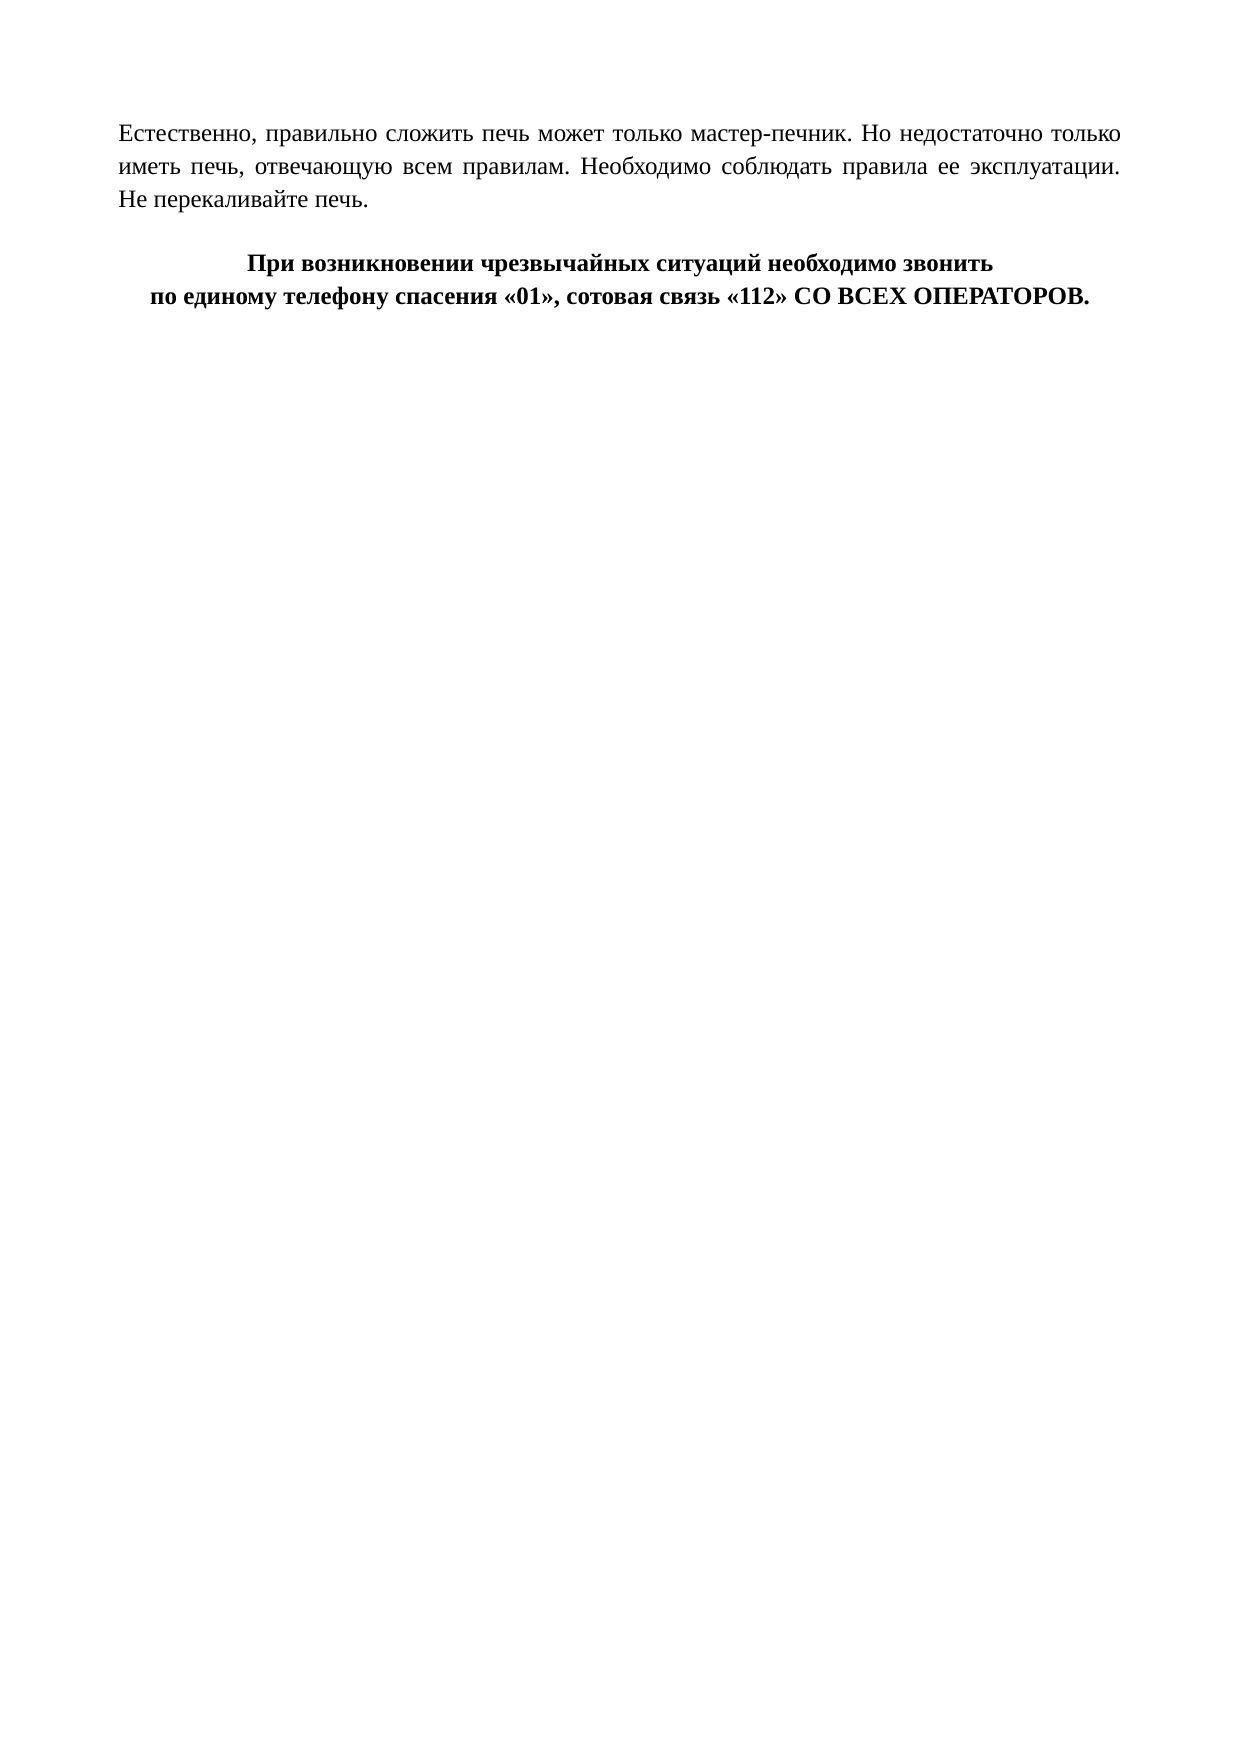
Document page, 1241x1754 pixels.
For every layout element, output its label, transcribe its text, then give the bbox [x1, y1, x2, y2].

text Естественно, правильно сложить печь может только мастер-печник. Но недостаточно только иметь печь, отвечающую всем правилам. Необходимо соблюдать правила ее эксплуатации. Не перекаливайте печь. [118, 118, 1122, 213]
text по единому телефону спасения «01», сотовая связь «112» СО ВСЕХ ОПЕРАТОРОВ. [118, 281, 1122, 310]
text При возникновении чрезвычайных ситуаций необходимо звонить [118, 248, 1122, 277]
